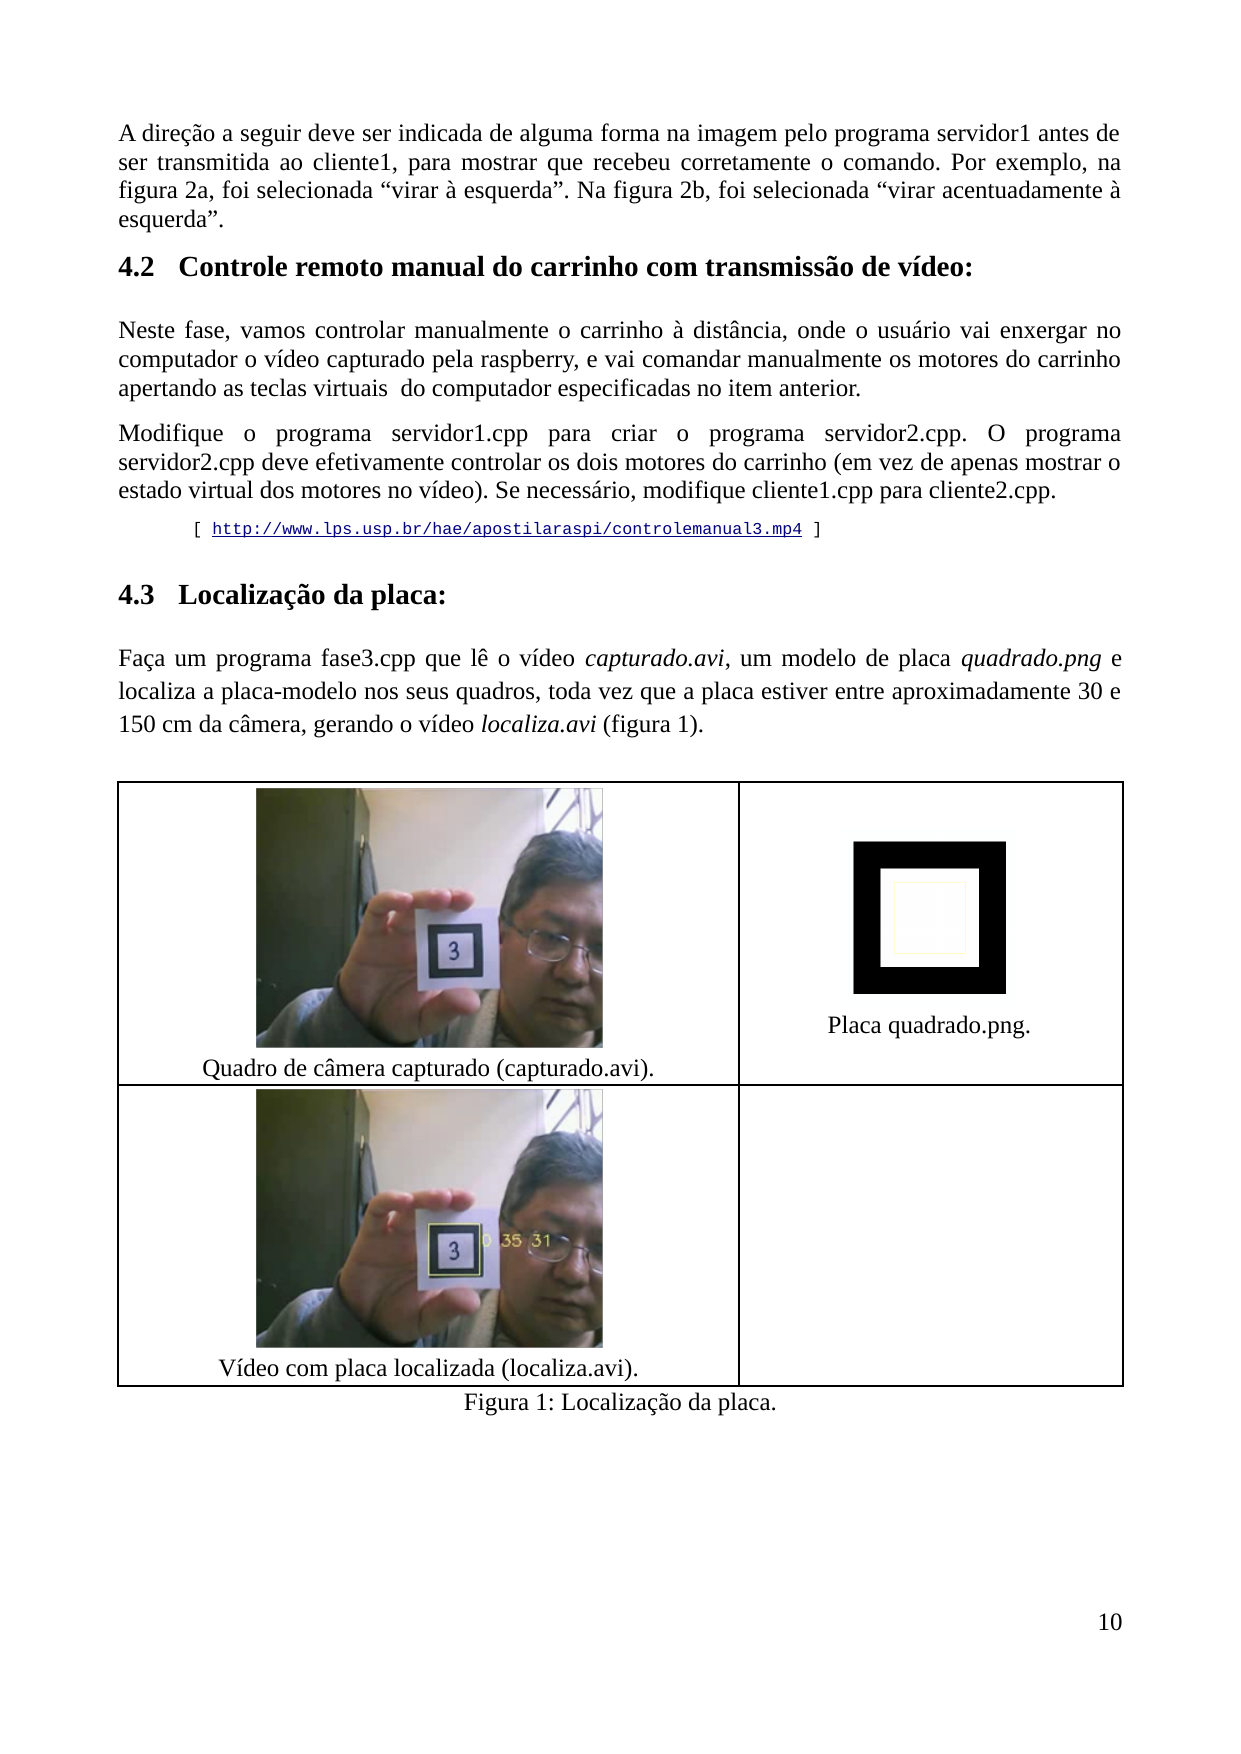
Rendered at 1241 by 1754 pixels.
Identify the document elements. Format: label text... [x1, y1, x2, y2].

table_cell Vídeo com placa localizada (localiza.avi). [119, 1086, 738, 1385]
subtitle Controle remoto manual do carrinho com transmissão de vídeo: [118, 249, 1122, 283]
table_cell [740, 1086, 1122, 1385]
text A direção a seguir deve ser indicada de alguma forma na imagem pelo programa servidor1 antes de ser transmitida ao cliente1, para mostrar que recebeu corretamente o comando. Por exemplo, na figura 2a, foi selecionada “virar à esquerda”. Na figura 2b, foi selecionada “virar acentuadamente à esquerda”. [118, 118, 1122, 233]
table_header Quadro de câmera capturado (capturado.avi). [119, 783, 738, 1084]
text Modifique o programa servidor1.cpp para criar o programa servidor2.cpp. O programa servidor2.cpp deve efetivamente controlar os dois motores do carrinho (em vez de apenas mostrar o estado virtual dos motores no vídeo). Se necessário, modifique cliente1.cpp para cliente2.cpp. [118, 418, 1122, 504]
text Figura 1: Localização da placa. [118, 1387, 1122, 1416]
subtitle Localização da placa: [118, 577, 1122, 611]
text Faça um programa fase3.cpp que lê o vídeo capturado.avi, um modelo de placa quadrado.png e localiza a placa-modelo nos seus quadros, toda vez que a placa estiver entre aproximadamente 30 e 150 cm da câmera, gerando o vídeo localiza.avi (figura 1). [118, 643, 1122, 738]
text Neste fase, vamos controlar manualmente o carrinho à distância, onde o usuário vai enxergar no computador o vídeo capturado pela raspberry, e vai comandar manualmente os motores do carrinho apertando as teclas virtuais do computador especificadas no item anterior. [118, 315, 1122, 402]
text [ http://www.lps.usp.br/hae/apostilaraspi/controlemanual3.mp4 ] [118, 520, 1122, 539]
table_header Placa quadrado.png. [740, 783, 1122, 1084]
